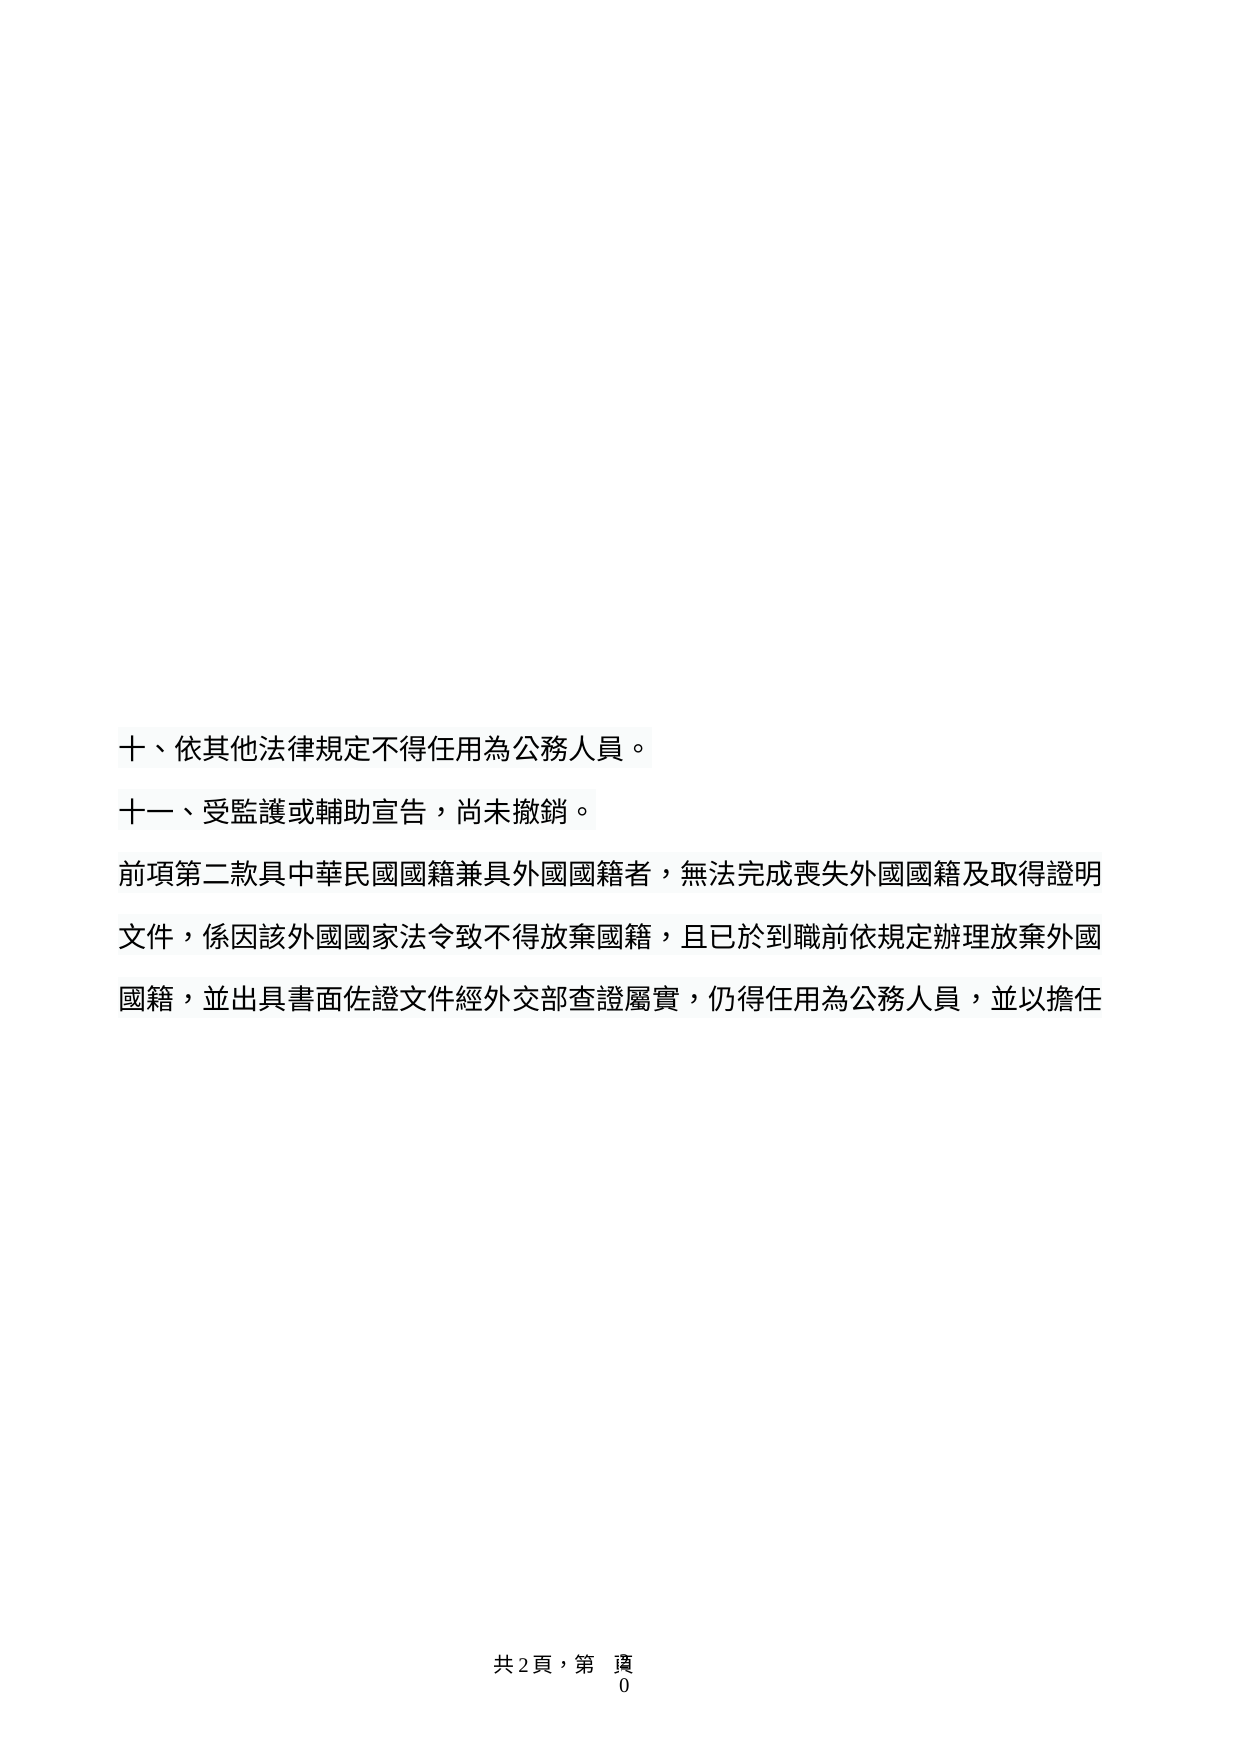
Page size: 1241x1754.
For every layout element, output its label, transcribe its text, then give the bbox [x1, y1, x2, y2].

text 十、依其他法律規定不得任用為公務人員。 十一、受監護或輔助宣告，尚未撤銷。 前項第二款具中華民國國籍兼具外國國籍者，無法完成喪失外國國籍及取得證明文件，係因該外國國家法令致不得放棄國籍，且已於到職前依規定辦理放棄外國國籍，並出具書面佐證文件經外交部查證屬實，仍得任用為公務人員，並以擔任 [118, 706, 1122, 1018]
